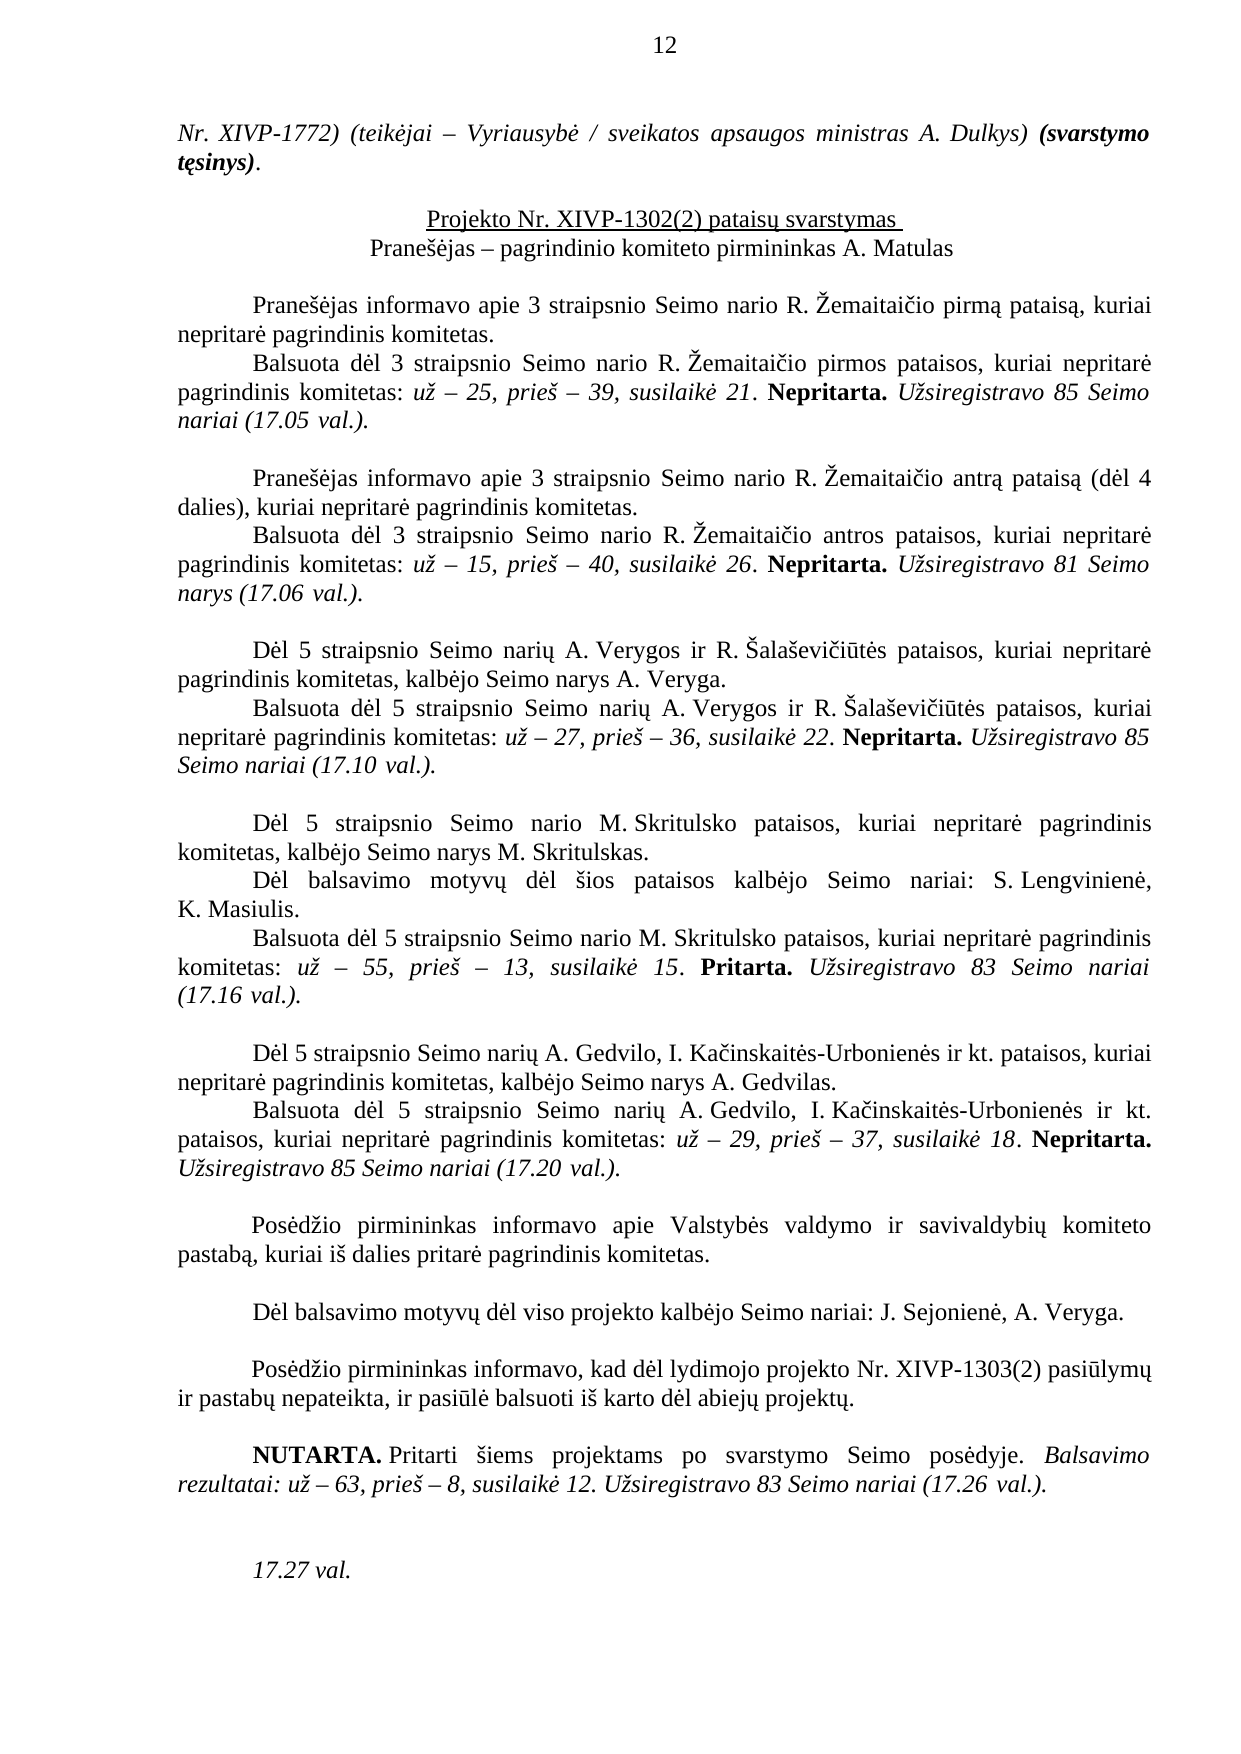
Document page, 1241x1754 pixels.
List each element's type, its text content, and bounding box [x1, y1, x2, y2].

text Balsuota dėl 3 straipsnio Seimo nario R. Žemaitaičio antros pataisos, kuriai nepritarė pagrindinis komitetas: už – 15, prieš – 40, susilaikė 26. Nepritarta. Užsiregistravo 81 Seimo narys (17.06 val.). [177, 521, 1152, 607]
text Pranešėjas informavo apie 3 straipsnio Seimo nario R. Žemaitaičio pirmą pataisą, kuriai nepritarė pagrindinis komitetas. [177, 291, 1152, 348]
text Posėdžio pirmininkas informavo apie Valstybės valdymo ir savivaldybių komiteto pastabą, kuriai iš dalies pritarė pagrindinis komitetas. [177, 1211, 1152, 1268]
text Balsuota dėl 5 straipsnio Seimo narių A. Verygos ir R. Šalaševičiūtės pataisos, kuriai nepritarė pagrindinis komitetas: už – 27, prieš – 36, susilaikė 22. Nepritarta. Užsiregistravo 85 Seimo nariai (17.10 val.). [177, 693, 1152, 779]
text Dėl balsavimo motyvų dėl šios pataisos kalbėjo Seimo nariai: S. Lengvinienė, K. Masiulis. [177, 866, 1152, 923]
text Dėl 5 straipsnio Seimo narių A. Gedvilo, I. Kačinskaitės-Urbonienės ir kt. pataisos, kuriai nepritarė pagrindinis komitetas, kalbėjo Seimo narys A. Gedvilas. [177, 1038, 1152, 1096]
text Pranešėjas – pagrindinio komiteto pirmininkas A. Matulas [177, 233, 1152, 262]
text Dėl balsavimo motyvų dėl viso projekto kalbėjo Seimo nariai: J. Sejonienė, A. Veryga. [177, 1297, 1152, 1326]
text Balsuota dėl 5 straipsnio Seimo narių A. Gedvilo, I. Kačinskaitės-Urbonienės ir kt. pataisos, kuriai nepritarė pagrindinis komitetas: už – 29, prieš – 37, susilaikė 18. Nepritarta. Užsiregistravo 85 Seimo nariai (17.20 val.). [177, 1096, 1152, 1182]
text NUTARTA. Pritarti šiems projektams po svarstymo Seimo posėdyje. Balsavimo rezultatai: už – 63, prieš – 8, susilaikė 12. Užsiregistravo 83 Seimo nariai (17.26 val.). [177, 1441, 1152, 1498]
text Projekto Nr. XIVP-1302(2) pataisų svarstymas [177, 204, 1152, 233]
text Posėdžio pirmininkas informavo, kad dėl lydimojo projekto Nr. XIVP-1303(2) pasiūlymų ir pastabų nepateikta, ir pasiūlė balsuoti iš karto dėl abiejų projektų. [177, 1354, 1152, 1412]
text Balsuota dėl 3 straipsnio Seimo nario R. Žemaitaičio pirmos pataisos, kuriai nepritarė pagrindinis komitetas: už – 25, prieš – 39, susilaikė 21. Nepritarta. Užsiregistravo 85 Seimo nariai (17.05 val.). [177, 348, 1152, 434]
text Dėl 5 straipsnio Seimo narių A. Verygos ir R. Šalaševičiūtės pataisos, kuriai nepritarė pagrindinis komitetas, kalbėjo Seimo narys A. Veryga. [177, 636, 1152, 693]
text Balsuota dėl 5 straipsnio Seimo nario M. Skritulsko pataisos, kuriai nepritarė pagrindinis komitetas: už – 55, prieš – 13, susilaikė 15. Pritarta. Užsiregistravo 83 Seimo nariai (17.16 val.). [177, 923, 1152, 1009]
text Nr. XIVP-1772) (teikėjai – Vyriausybė / sveikatos apsaugos ministras A. Dulkys) (svarstymo tęsinys). [177, 118, 1152, 176]
text 17.27 val. [177, 1556, 1152, 1584]
text Dėl 5 straipsnio Seimo nario M. Skritulsko pataisos, kuriai nepritarė pagrindinis komitetas, kalbėjo Seimo narys M. Skritulskas. [177, 808, 1152, 866]
text Pranešėjas informavo apie 3 straipsnio Seimo nario R. Žemaitaičio antrą pataisą (dėl 4 dalies), kuriai nepritarė pagrindinis komitetas. [177, 463, 1152, 521]
